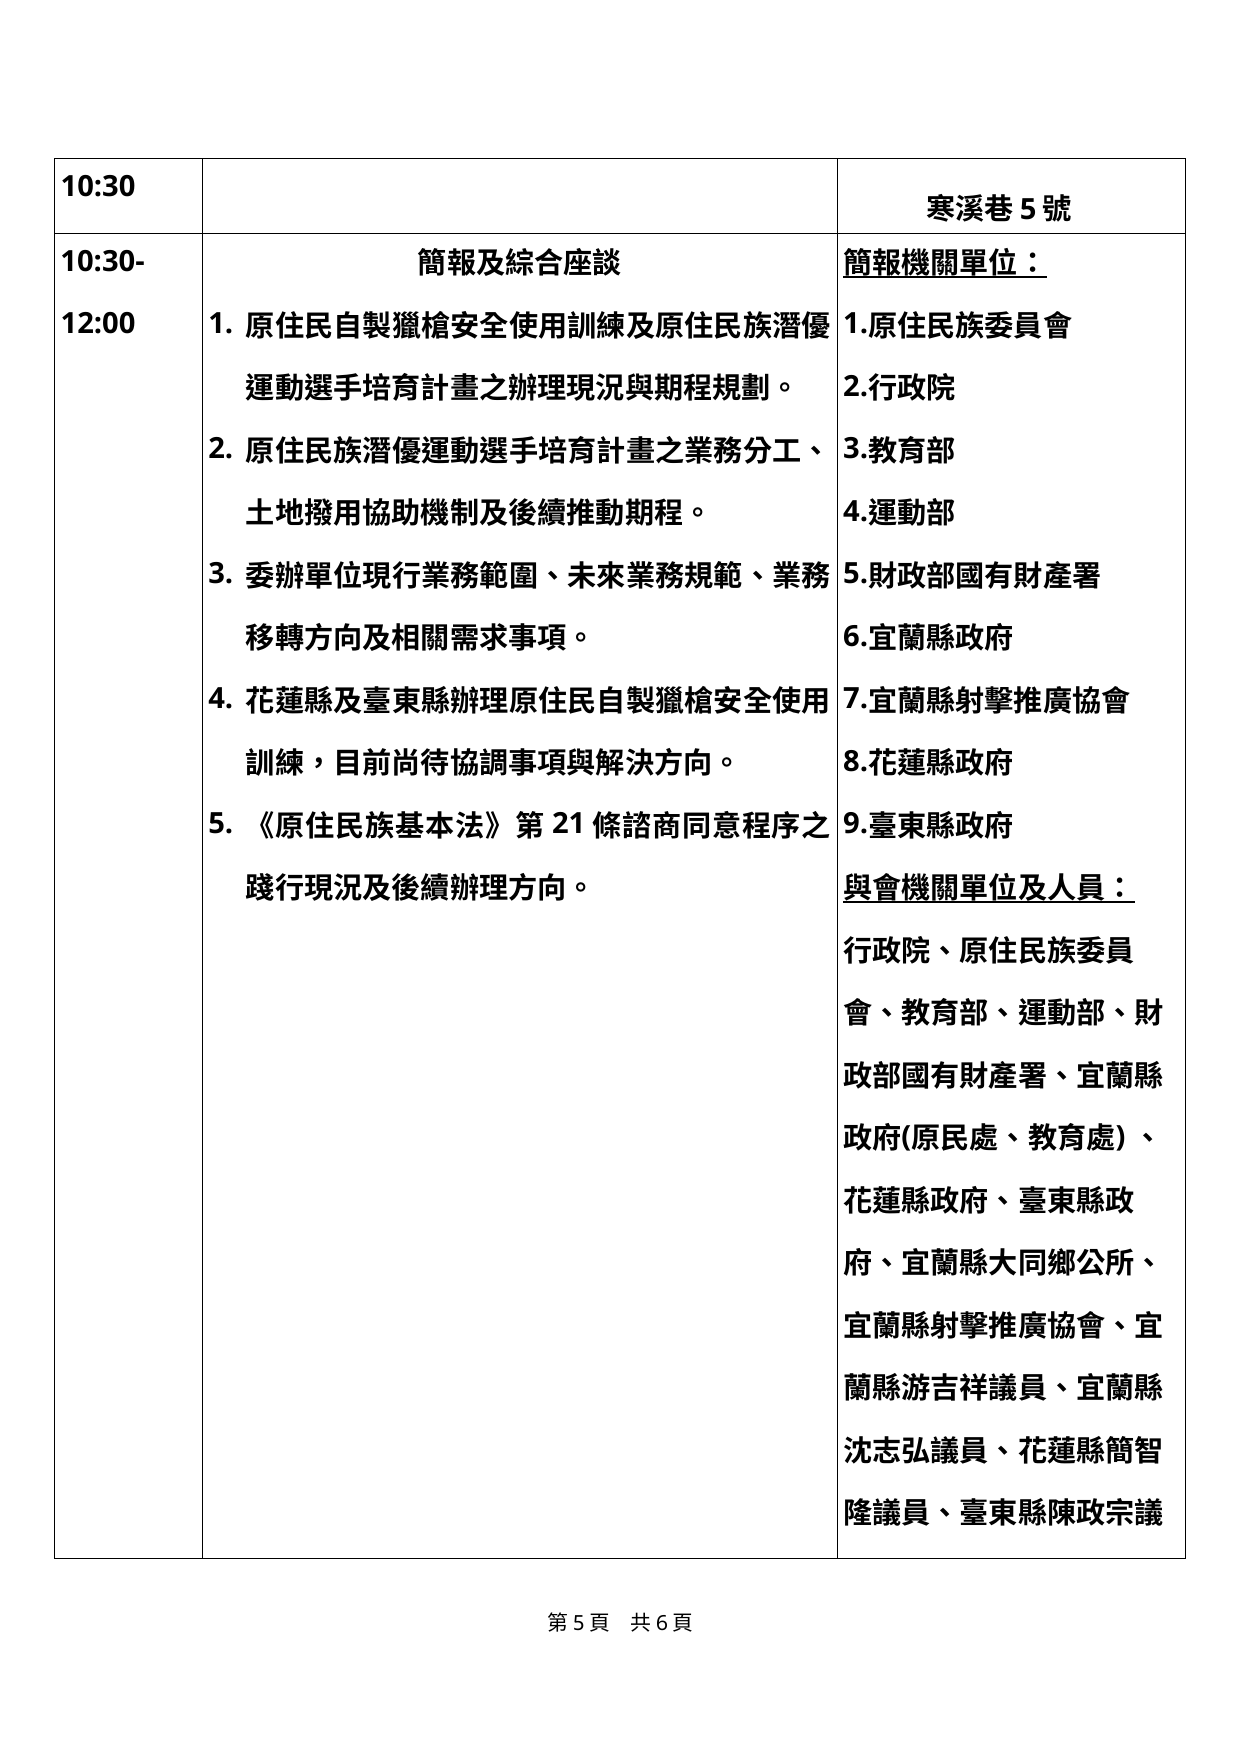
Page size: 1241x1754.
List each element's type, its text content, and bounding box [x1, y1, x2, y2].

table_cell [203, 159, 837, 233]
table_cell 10:30-12:00 [55, 234, 202, 1558]
table_cell 10:30 [55, 159, 202, 233]
table_cell 簡報機關單位： 1.原住民族委員會 2.行政院 3.教育部 4.運動部 5.財政部國有財產署 6.宜蘭縣政府 7.宜蘭縣射擊推廣協會 8.花蓮縣政府 9.臺東縣政府 與會機關單位及人員： 行政院、原住民族委員會、教育部、運動部、財政部國有財產署、宜蘭縣政府(原民處、教育處) 、花蓮縣政府、臺東縣政府、宜蘭縣大同鄉公所、宜蘭縣射擊推廣協會、宜蘭縣游吉祥議員、宜蘭縣沈志弘議員、花蓮縣簡智隆議員、臺東縣陳政宗議 [838, 234, 1185, 1558]
table_cell 簡報及綜合座談 原住民自製獵槍安全使用訓練及原住民族潛優運動選手培育計畫之辦理現況與期程規劃。 原住民族潛優運動選手培育計畫之業務分工、土地撥用協助機制及後續推動期程。 委辦單位現行業務範圍、未來業務規範、業務移轉方向及相關需求事項。 花蓮縣及臺東縣辦理原住民自製獵槍安全使用訓練，目前尚待協調事項與解決方向。 《原住民族基本法》第21條諮商同意程序之踐行現況及後續辦理方向。 [203, 234, 837, 1558]
table_cell 寒溪巷5號 [838, 159, 1185, 233]
